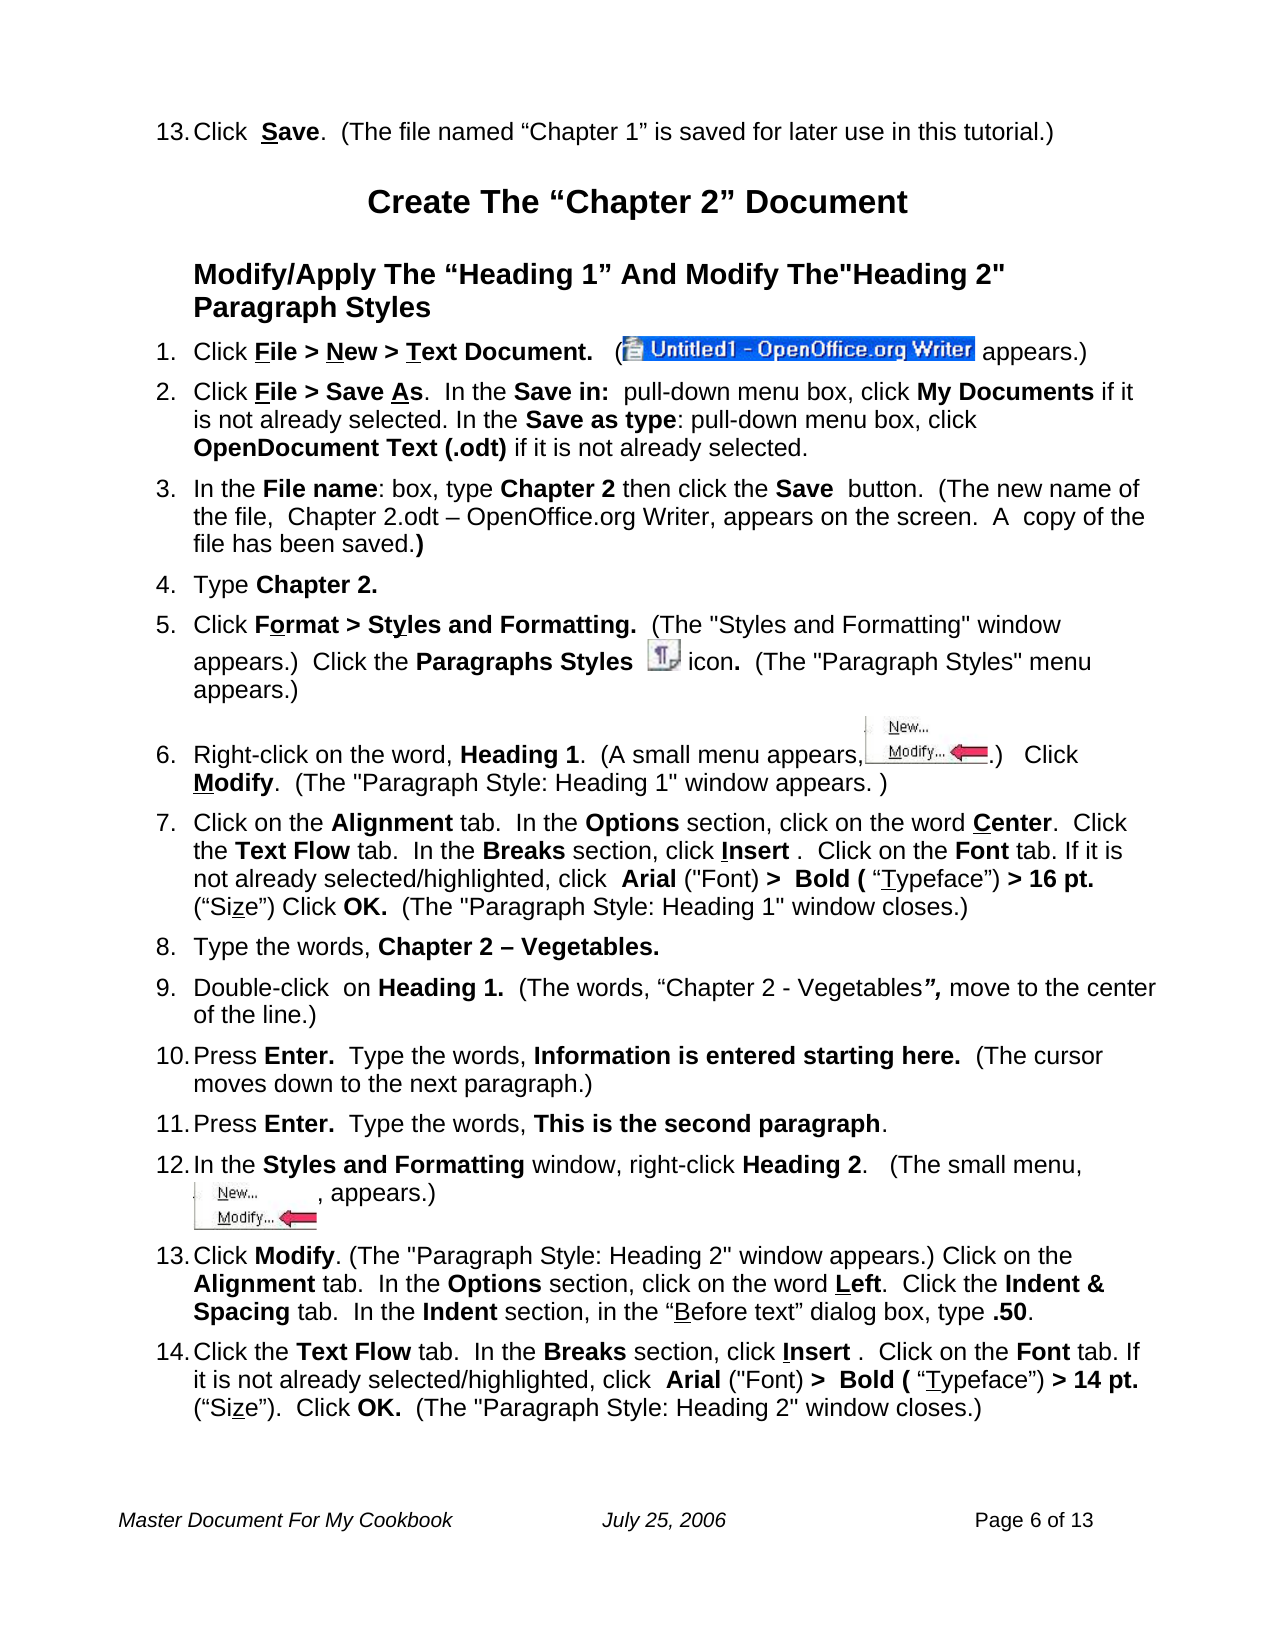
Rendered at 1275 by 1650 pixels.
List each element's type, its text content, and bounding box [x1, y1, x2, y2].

picture [622, 336, 976, 361]
list Click the Text Flow tab. In the Breaks section, click Insert . Click on the Font tab. If it is not already selected/highlighted, click Arial ("Font) > Bold ( “Typeface”) > 14 pt. (“Size”). Click OK. (The "Paragraph Style: Heading 2" window closes.) [156, 1338, 1157, 1422]
list Click Format > Styles and Formatting. (The "Styles and Formatting" window appears.) Click the Paragraphs Styles icon. (The "Paragraph Styles" menu appears.) [156, 611, 1157, 703]
list Press Enter. Type the words, Information is entered starting here. (The cursor moves down to the next paragraph.) [156, 1042, 1157, 1098]
picture [864, 716, 988, 764]
picture [193, 1182, 317, 1230]
list Click Save. (The file named “Chapter 1” is saved for later use in this tutorial.) [156, 118, 1157, 146]
subtitle Modify/Apply The “Heading 1” And Modify The"Heading 2" Paragraph Styles [193, 258, 1157, 323]
list Type Chapter 2. [156, 571, 1157, 599]
picture [647, 639, 681, 671]
list Double-click on Heading 1. (The words, “Chapter 2 - Vegetables”, move to the center of the line.) [156, 973, 1157, 1029]
list Press Enter. Type the words, This is the second paragraph. [156, 1110, 1157, 1138]
list In the File name: box, type Chapter 2 then click the Save button. (The new name of the file, Chapter 2.odt – OpenOffice.org Writer, appears on the screen. A copy of the file has been saved.) [156, 474, 1157, 558]
list Click File > New > Text Document. ( appears.) [156, 336, 1157, 366]
subtitle Create The “Chapter 2” Document [118, 183, 1157, 221]
list In the Styles and Formatting window, right-click Heading 2. (The small menu, , appears.) [156, 1151, 1157, 1229]
list Click Modify. (The "Paragraph Style: Heading 2" window appears.) Click on the Alignment tab. In the Options section, click on the word Left. Click the Indent & Spacing tab. In the Indent section, in the “Before text” dialog box, type .50. [156, 1242, 1157, 1325]
list Type the words, Chapter 2 – Vegetables. [156, 933, 1157, 961]
list Click on the Alignment tab. In the Options section, click on the word Center. Click the Text Flow tab. In the Breaks section, click Insert . Click on the Font tab. If it is not already selected/highlighted, click Arial ("Font) > Bold ( “Typeface”) > 16 pt. (“Size”) Click OK. (The "Paragraph Style: Heading 1" window closes.) [156, 809, 1157, 921]
list Right-click on the word, Heading 1. (A small menu appears,.) Click Modify. (The "Paragraph Style: Heading 1" window appears. ) [156, 716, 1157, 796]
list Click File > Save As. In the Save in: pull-down menu box, click My Documents if it is not already selected. In the Save as type: pull-down menu box, click OpenDocument Text (.odt) if it is not already selected. [156, 378, 1157, 462]
